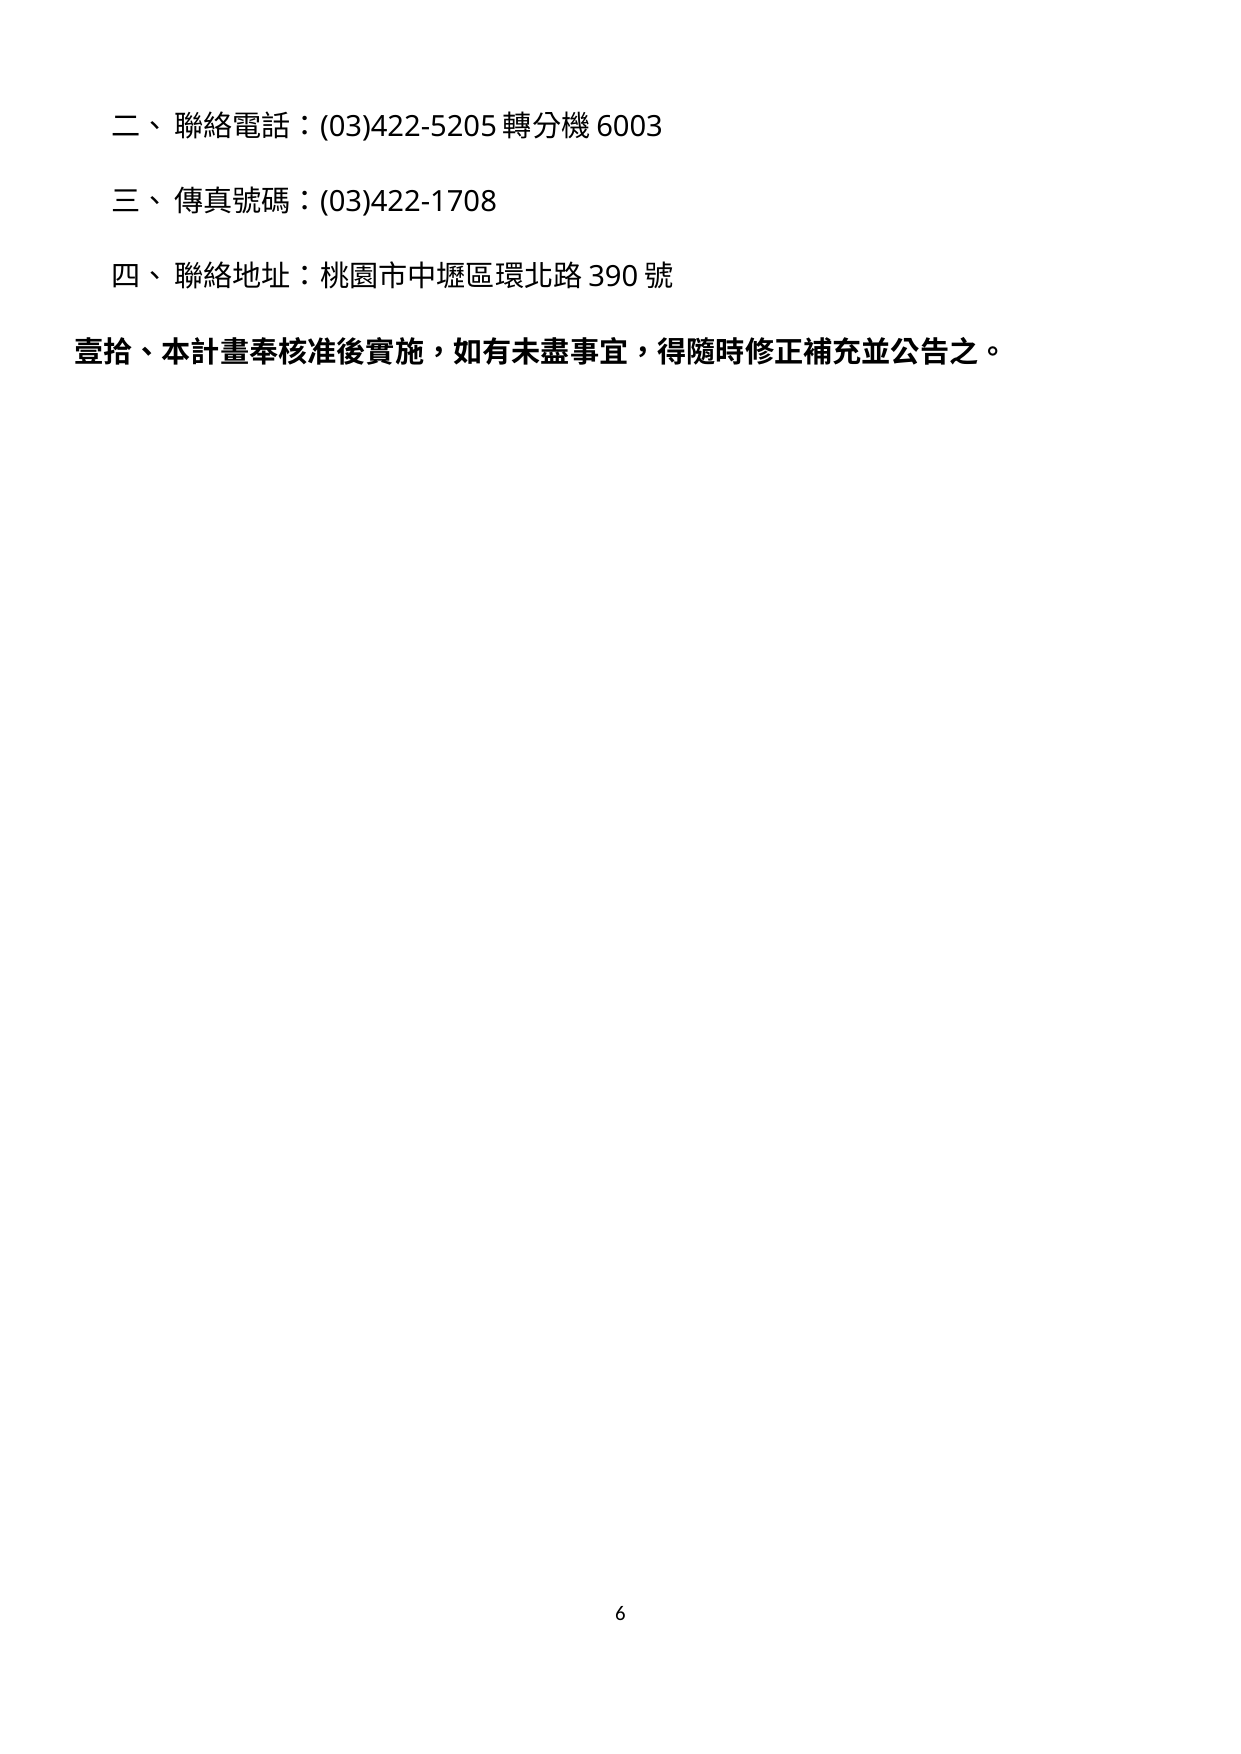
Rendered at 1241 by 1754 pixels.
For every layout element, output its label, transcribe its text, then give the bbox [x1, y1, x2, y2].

list 聯絡地址：桃園市中壢區環北路390號 [111, 237, 1166, 312]
list 傳真號碼：(03)422-1708 [111, 162, 1166, 237]
list 本計畫奉核准後實施，如有未盡事宜，得隨時修正補充並公告之。 [74, 312, 1166, 387]
list 聯絡電話：(03)422-5205轉分機6003 [111, 87, 1166, 162]
